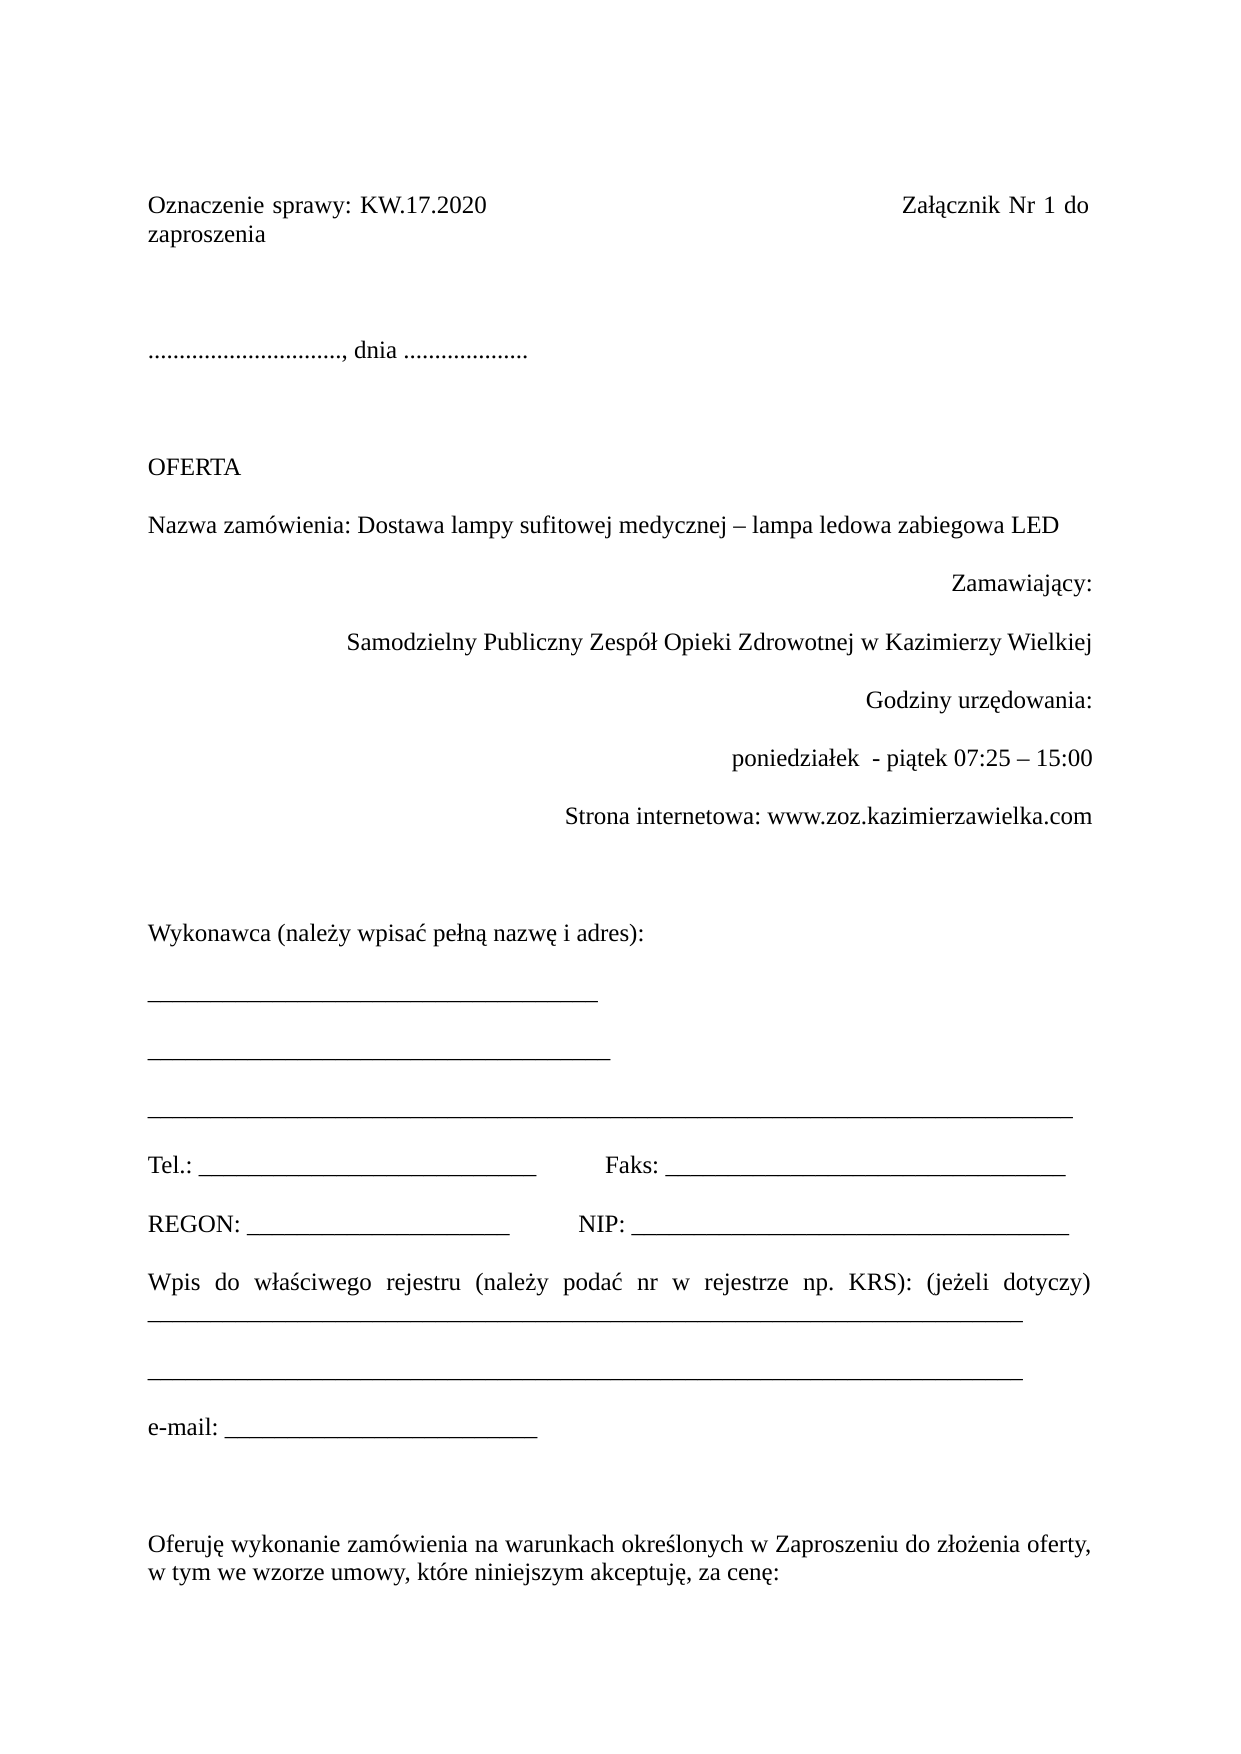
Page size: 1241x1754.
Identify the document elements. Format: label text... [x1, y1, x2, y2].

text OFERTA [148, 452, 1092, 481]
text Zamawiający: [148, 568, 1092, 597]
text ____________________________________ [148, 976, 1092, 1005]
text Tel.: ___________________________ Faks: ________________________________ [148, 1151, 1092, 1179]
text Godziny urzędowania: [148, 685, 1092, 713]
text Oferuję wykonanie zamówienia na warunkach określonych w Zaproszeniu do złożenia oferty, w tym we wzorze umowy, które niniejszym akceptuję, za cenę: [148, 1529, 1092, 1586]
text Wpis do właściwego rejestru (należy podać nr w rejestrze np. KRS): (jeżeli dotyczy) ______________________________________________________________________ [148, 1267, 1092, 1324]
text Nazwa zamówienia: Dostawa lampy sufitowej medycznej – lampa ledowa zabiegowa LED [148, 510, 1092, 539]
text Strona internetowa: www.zoz.kazimierzawielka.com [148, 801, 1092, 830]
text _____________________________________ [148, 1034, 1092, 1063]
text Wykonawca (należy wpisać pełną nazwę i adres): [148, 918, 1092, 946]
text ______________________________________________________________________ [148, 1354, 1092, 1383]
text e-mail: _________________________ [148, 1412, 1092, 1441]
text REGON: _____________________ NIP: ___________________________________ [148, 1209, 1092, 1238]
text __________________________________________________________________________ [148, 1092, 1092, 1121]
text ..............................., dnia .................... [148, 335, 1092, 364]
text poniedziałek - piątek 07:25 – 15:00 [148, 743, 1092, 772]
text Oznaczenie sprawy: KW.17.2020 Załącznik Nr 1 do zaproszenia [148, 190, 1092, 248]
text Samodzielny Publiczny Zespół Opieki Zdrowotnej w Kazimierzy Wielkiej [148, 627, 1092, 655]
